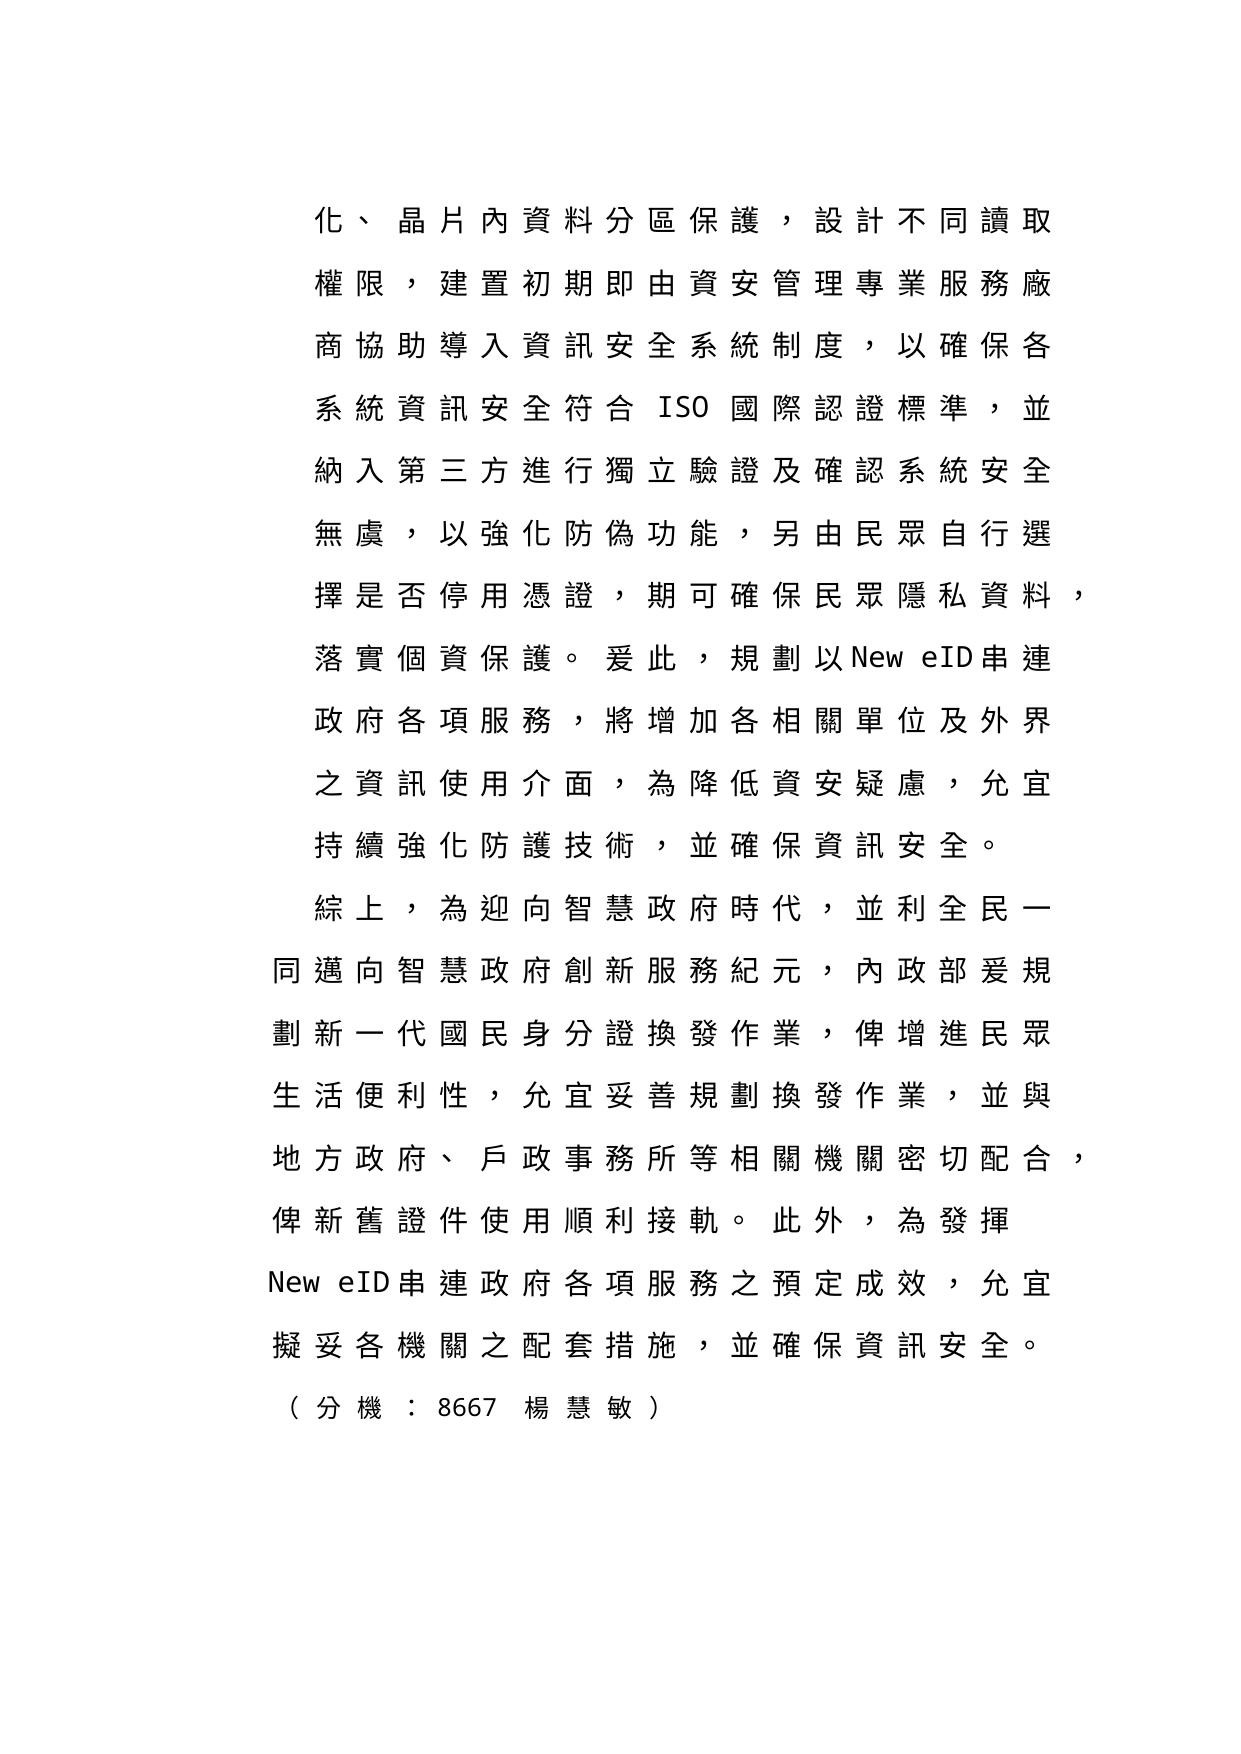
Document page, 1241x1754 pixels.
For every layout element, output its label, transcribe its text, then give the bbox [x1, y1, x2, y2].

text 目前規劃中之New eID係採個資揭露最小化、晶片內資料分區保護，設計不同讀取權限，建置初期即由資安管理專業服務廠商協助導入資訊安全系統制度，以確保各系統資訊安全符合ISO國際認證標準，並納入第三方進行獨立驗證及確認系統安全無虞，以強化防偽功能，另由民眾自行選擇是否停用憑證，期可確保民眾隱私資料，落實個資保護。爰此，規劃以New eID串連政府各項服務，將增加各相關單位及外界之資訊使用介面，為降低資安疑慮，允宜持續強化防護技術，並確保資訊安全。 [271, 177, 1058, 865]
text 綜上，為迎向智慧政府時代，並利全民一同邁向智慧政府創新服務紀元，內政部爰規劃新一代國民身分證換發作業，俾增進民眾生活便利性，允宜妥善規劃換發作業，並與地方政府、戶政事務所等相關機關密切配合，俾新舊證件使用順利接軌。此外，為發揮New eID串連政府各項服務之預定成效，允宜擬妥各機關之配套措施，並確保資訊安全。 （分機：8667 楊慧敏） [242, 865, 1058, 1427]
